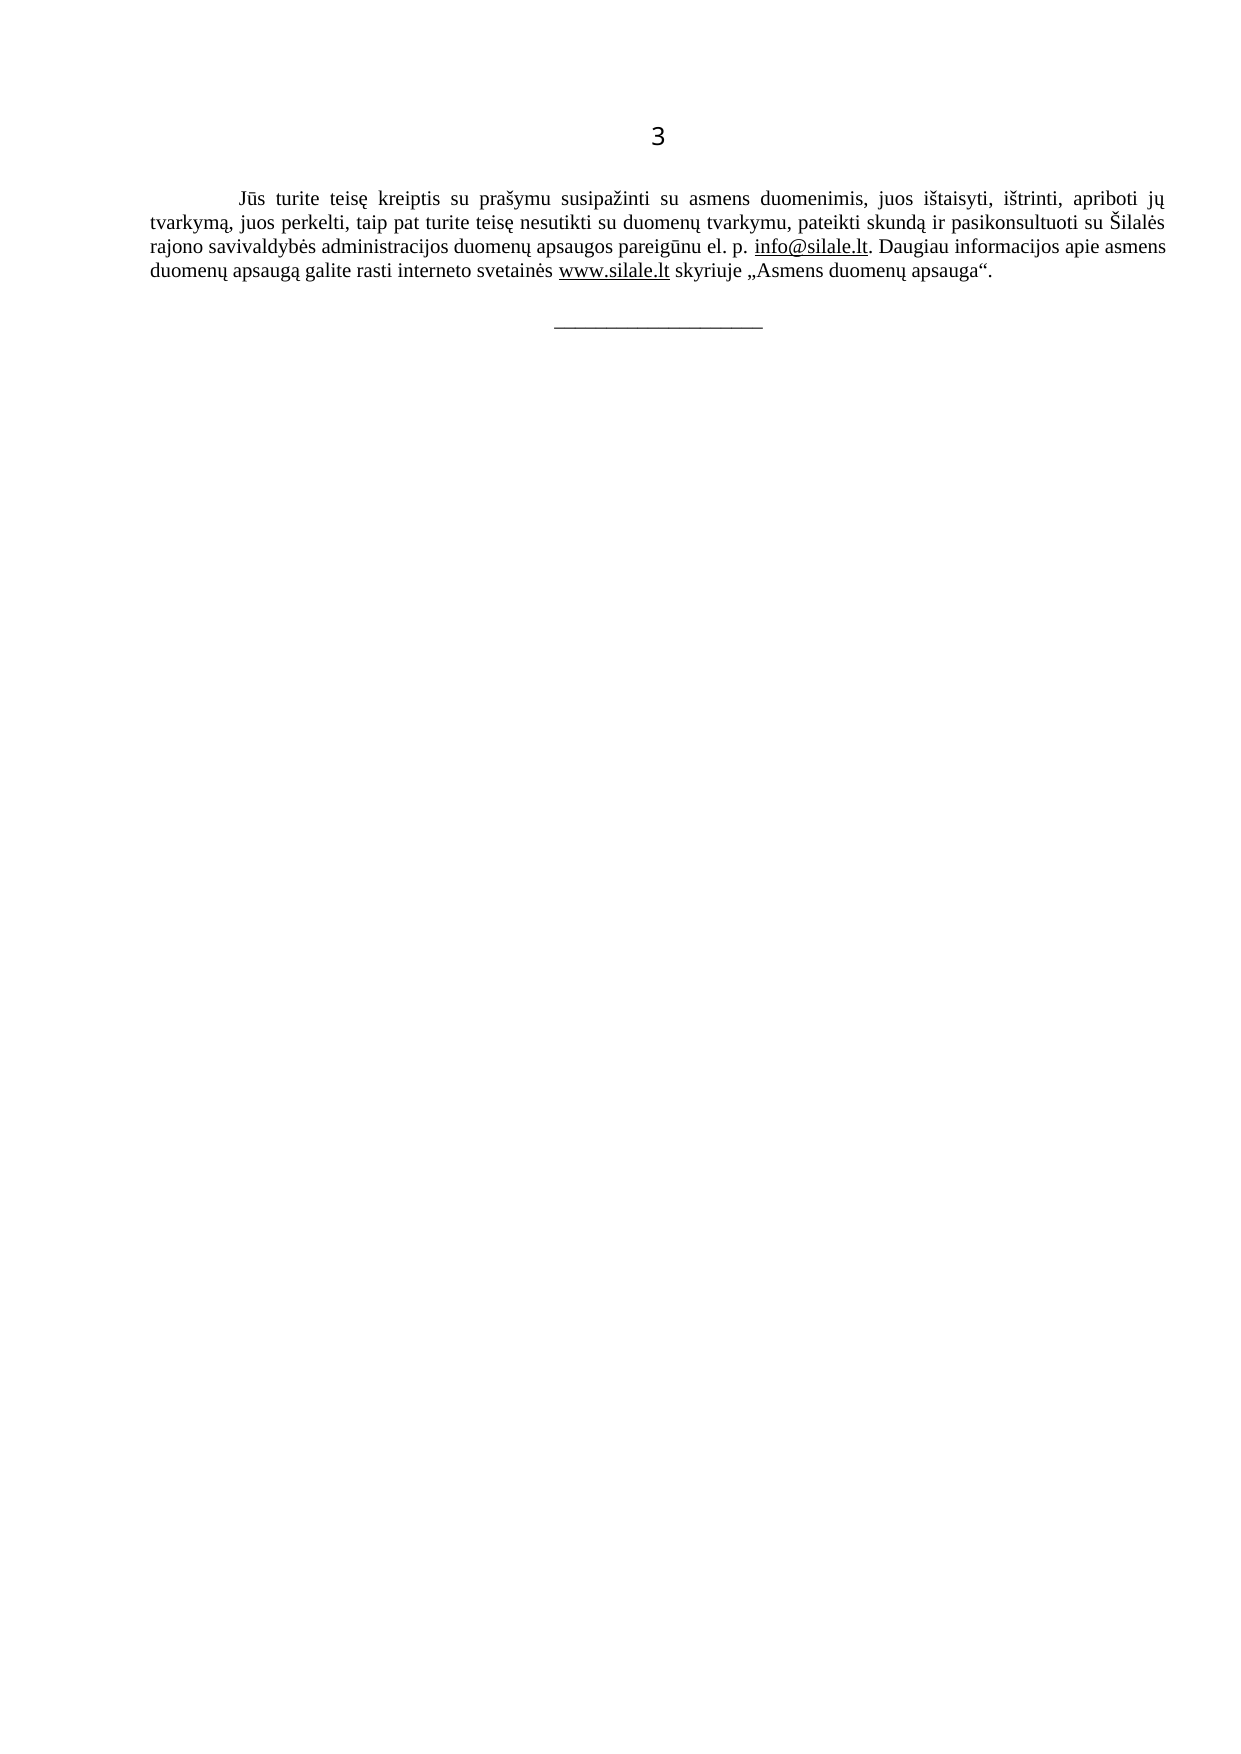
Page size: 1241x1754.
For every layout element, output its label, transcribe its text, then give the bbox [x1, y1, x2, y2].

text ____________________ [150, 307, 1167, 331]
text Jūs turite teisę kreiptis su prašymu susipažinti su asmens duomenimis, juos ištaisyti, ištrinti, apriboti jų tvarkymą, juos perkelti, taip pat turite teisę nesutikti su duomenų tvarkymu, pateikti skundą ir pasikonsultuoti su Šilalės rajono savivaldybės administracijos duomenų apsaugos pareigūnu el. p. info@silale.lt. Daugiau informacijos apie asmens duomenų apsaugą galite rasti interneto svetainės www.silale.lt skyriuje „Asmens duomenų apsauga“. [150, 186, 1167, 282]
